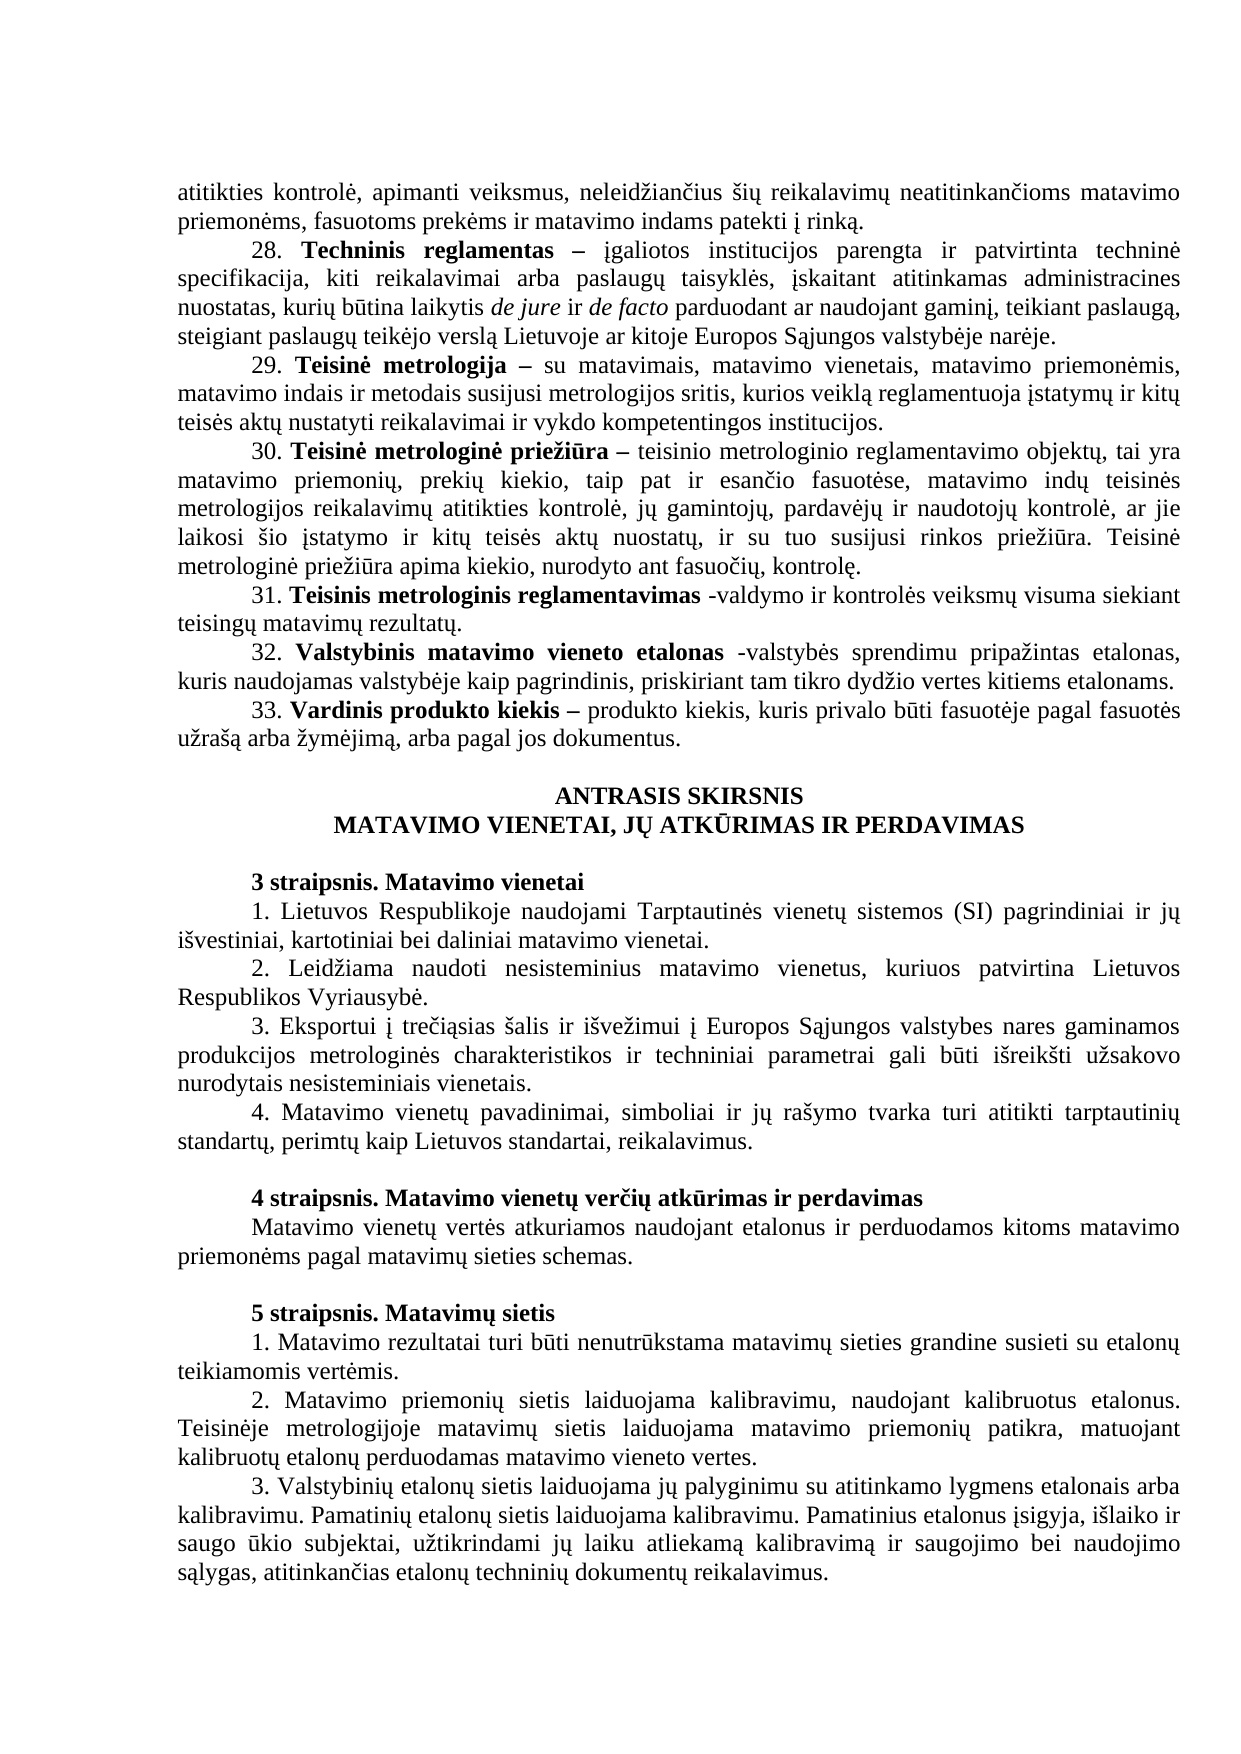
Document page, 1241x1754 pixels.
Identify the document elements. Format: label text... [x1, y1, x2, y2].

text 3 straipsnis. Matavimo vienetai [177, 867, 1181, 896]
text 4 straipsnis. Matavimo vienetų verčių atkūrimas ir perdavimas [177, 1183, 1181, 1212]
text 1. Matavimo rezultatai turi būti nenutrūkstama matavimų sieties grandine susieti su etalonų teikiamomis vertėmis. [177, 1327, 1181, 1385]
text MATAVIMO VIENETAI, JŲ ATKŪRIMAS IR PERDAVIMAS [177, 810, 1181, 838]
text 28. Techninis reglamentas – įgaliotos institucijos parengta ir patvirtinta techninė specifikacija, kiti reikalavimai arba paslaugų taisyklės, įskaitant atitinkamas administracines nuostatas, kurių būtina laikytis de jure ir de facto parduodant ar naudojant gaminį, teikiant paslaugą, steigiant paslaugų teikėjo verslą Lietuvoje ar kitoje Europos Sąjungos valstybėje narėje. [177, 235, 1181, 350]
text 4. Matavimo vienetų pavadinimai, simboliai ir jų rašymo tvarka turi atitikti tarptautinių standartų, perimtų kaip Lietuvos standartai, reikalavimus. [177, 1097, 1181, 1155]
text 31. Teisinis metrologinis reglamentavimas -valdymo ir kontrolės veiksmų visuma siekiant teisingų matavimų rezultatų. [177, 580, 1181, 637]
text 33. Vardinis produkto kiekis – produkto kiekis, kuris privalo būti fasuotėje pagal fasuotės užrašą arba žymėjimą, arba pagal jos dokumentus. [177, 695, 1181, 752]
text ANTRASIS SKIRSNIS [177, 781, 1181, 810]
text 30. Teisinė metrologinė priežiūra – teisinio metrologinio reglamentavimo objektų, tai yra matavimo priemonių, prekių kiekio, taip pat ir esančio fasuotėse, matavimo indų teisinės metrologijos reikalavimų atitikties kontrolė, jų gamintojų, pardavėjų ir naudotojų kontrolė, ar jie laikosi šio įstatymo ir kitų teisės aktų nuostatų, ir su tuo susijusi rinkos priežiūra. Teisinė metrologinė priežiūra apima kiekio, nurodyto ant fasuočių, kontrolę. [177, 436, 1181, 580]
text 3. Valstybinių etalonų sietis laiduojama jų palyginimu su atitinkamo lygmens etalonais arba kalibravimu. Pamatinių etalonų sietis laiduojama kalibravimu. Pamatinius etalonus įsigyja, išlaiko ir saugo ūkio subjektai, užtikrindami jų laiku atliekamą kalibravimą ir saugojimo bei naudojimo sąlygas, atitinkančias etalonų techninių dokumentų reikalavimus. [177, 1471, 1181, 1586]
text 29. Teisinė metrologija – su matavimais, matavimo vienetais, matavimo priemonėmis, matavimo indais ir metodais susijusi metrologijos sritis, kurios veiklą reglamentuoja įstatymų ir kitų teisės aktų nustatyti reikalavimai ir vykdo kompetentingos institucijos. [177, 350, 1181, 436]
text Matavimo vienetų vertės atkuriamos naudojant etalonus ir perduodamos kitoms matavimo priemonėms pagal matavimų sieties schemas. [177, 1212, 1181, 1270]
text 2. Matavimo priemonių sietis laiduojama kalibravimu, naudojant kalibruotus etalonus. Teisinėje metrologijoje matavimų sietis laiduojama matavimo priemonių patikra, matuojant kalibruotų etalonų perduodamas matavimo vieneto vertes. [177, 1385, 1181, 1471]
text 5 straipsnis. Matavimų sietis [177, 1298, 1181, 1327]
text 3. Eksportui į trečiąsias šalis ir išvežimui į Europos Sąjungos valstybes nares gaminamos produkcijos metrologinės charakteristikos ir techniniai parametrai gali būti išreikšti užsakovo nurodytais nesisteminiais vienetais. [177, 1011, 1181, 1097]
text atitikties kontrolė, apimanti veiksmus, neleidžiančius šių reikalavimų neatitinkančioms matavimo priemonėms, fasuotoms prekėms ir matavimo indams patekti į rinką. [177, 177, 1181, 235]
text 2. Leidžiama naudoti nesisteminius matavimo vienetus, kuriuos patvirtina Lietuvos Respublikos Vyriausybė. [177, 953, 1181, 1011]
text 32. Valstybinis matavimo vieneto etalonas -valstybės sprendimu pripažintas etalonas, kuris naudojamas valstybėje kaip pagrindinis, priskiriant tam tikro dydžio vertes kitiems etalonams. [177, 637, 1181, 695]
text 1. Lietuvos Respublikoje naudojami Tarptautinės vienetų sistemos (SI) pagrindiniai ir jų išvestiniai, kartotiniai bei daliniai matavimo vienetai. [177, 896, 1181, 953]
